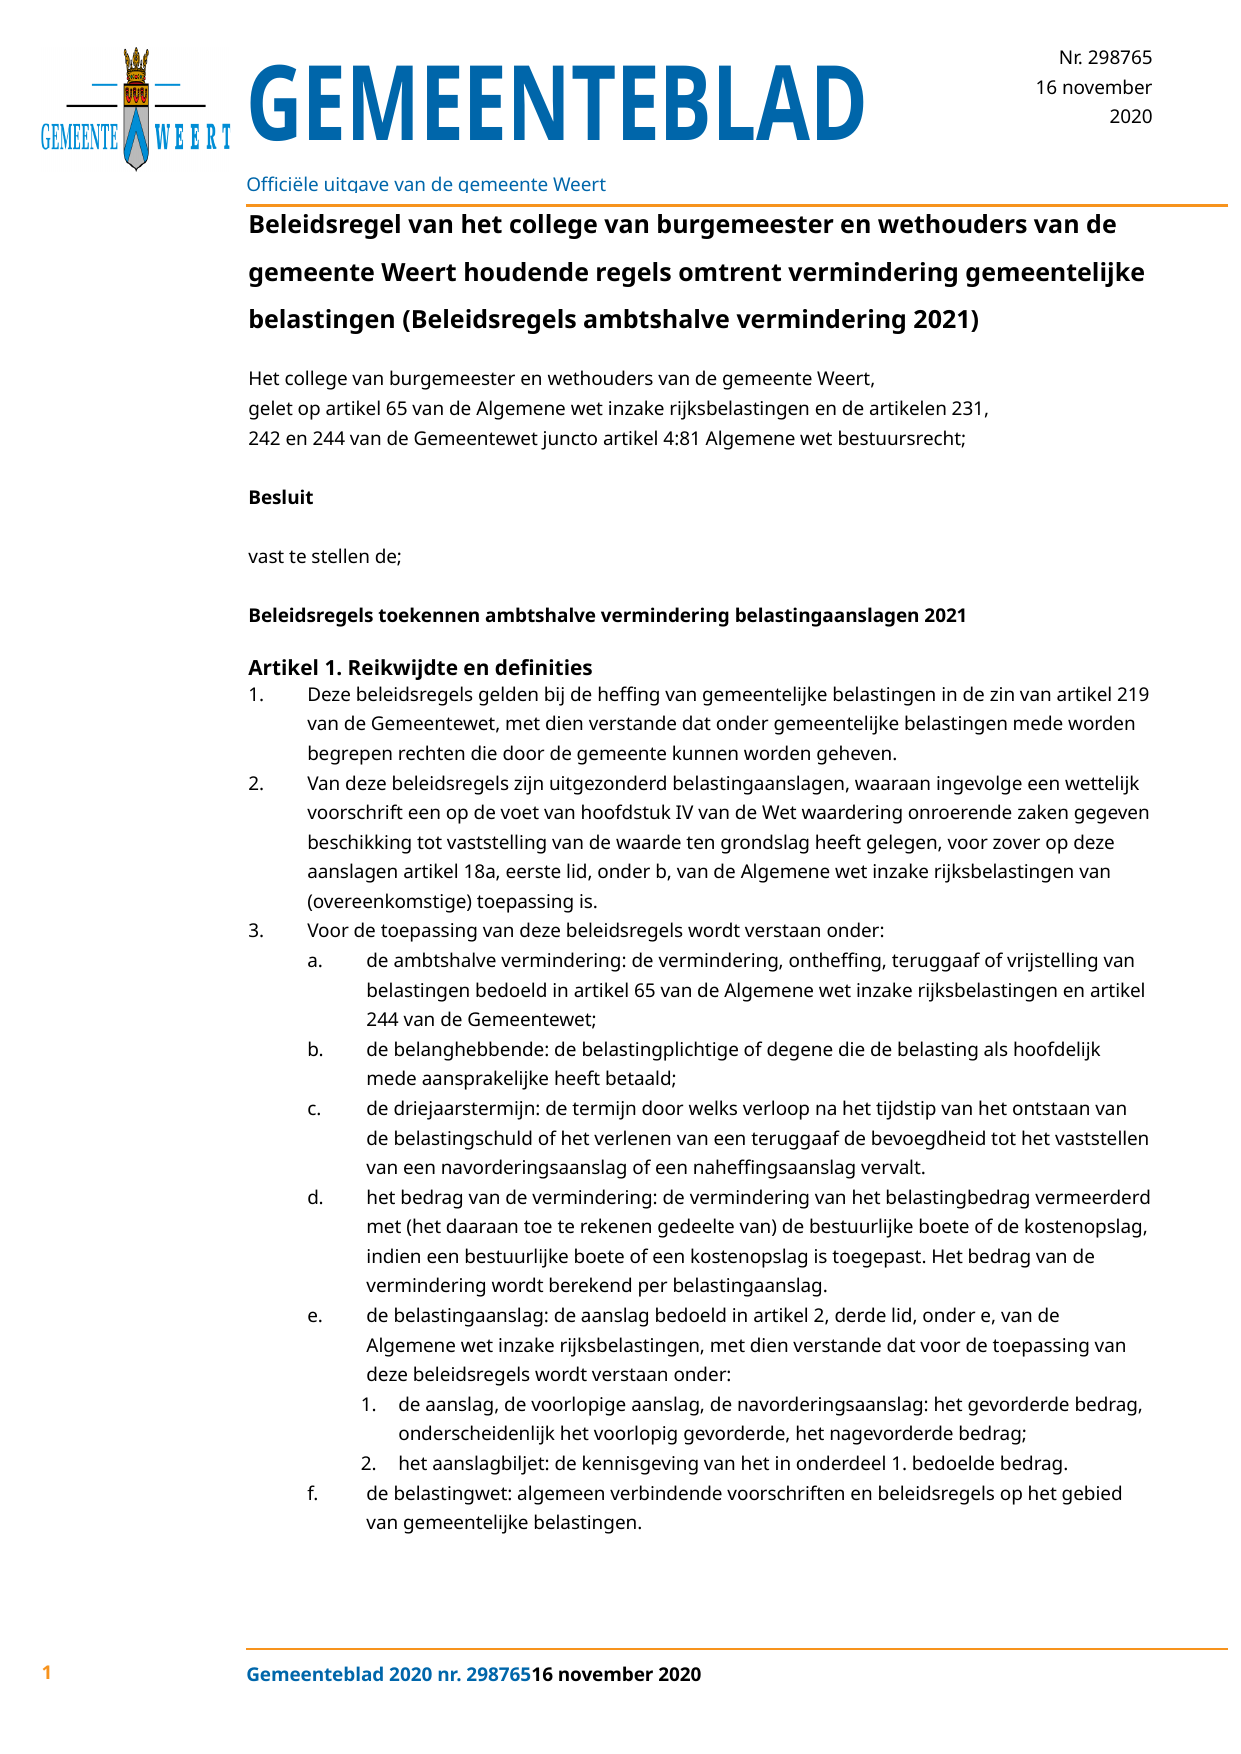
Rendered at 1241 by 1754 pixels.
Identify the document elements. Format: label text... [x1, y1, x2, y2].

list de belanghebbende: de belastingplichtige of degene die de belasting als hoofdelijk mede aansprakelijke heeft betaald; [307, 1036, 1152, 1091]
text Het college van burgemeester en wethouders van de gemeente Weert, [248, 366, 1152, 391]
picture [41, 47, 231, 172]
text gelet op artikel 65 van de Algemene wet inzake rijksbelastingen en de artikelen 231, [248, 395, 1152, 421]
list het aanslagbiljet: de kennisgeving van het in onderdeel 1. bedoelde bedrag. [361, 1450, 1152, 1476]
list de ambtshalve vermindering: de vermindering, ontheffing, teruggaaf of vrijstelling van belastingen bedoeld in artikel 65 van de Algemene wet inzake rijksbelastingen en artikel 244 van de Gemeentewet; [307, 947, 1152, 1032]
text Beleidsregel van het college van burgemeester en wethouders van de gemeente Weert houdende regels omtrent vermindering gemeentelijke belastingen (Beleidsregels ambtshalve vermindering 2021) [248, 207, 1152, 336]
list Deze beleidsregels gelden bij de heffing van gemeentelijke belastingen in de zin van artikel 219 van de Gemeentewet, met dien verstande dat onder gemeentelijke belastingen mede worden begrepen rechten die door de gemeente kunnen worden geheven. [248, 681, 1152, 766]
text 242 en 244 van de Gemeentewet juncto artikel 4:81 Algemene wet bestuursrecht; [248, 425, 1152, 450]
list de belastingwet: algemeen verbindende voorschriften en beleidsregels op het gebied van gemeentelijke belastingen. [307, 1480, 1152, 1535]
list Voor de toepassing van deze beleidsregels wordt verstaan onder: [248, 918, 1152, 943]
list het bedrag van de vermindering: de vermindering van het belastingbedrag vermeerderd met (het daaraan toe te rekenen gedeelte van) de bestuurlijke boete of de kostenopslag, indien een bestuurlijke boete of een kostenopslag is toegepast. Het bedrag van de vermindering wordt berekend per belastingaanslag. [307, 1184, 1152, 1298]
list de driejaarstermijn: de termijn door welks verloop na het tijdstip van het ontstaan van de belastingschuld of het verlenen van een teruggaaf de bevoegdheid tot het vaststellen van een navorderingsaanslag of een naheffingsaanslag vervalt. [307, 1095, 1152, 1180]
text Besluit [248, 484, 1152, 509]
text Artikel 1. Reikwijdte en definities [248, 653, 1152, 681]
text Beleidsregels toekennen ambtshalve vermindering belastingaanslagen 2021 [248, 602, 1152, 628]
list de belastingaanslag: de aanslag bedoeld in artikel 2, derde lid, onder e, van de Algemene wet inzake rijksbelastingen, met dien verstande dat voor de toepassing van deze beleidsregels wordt verstaan onder: [307, 1302, 1152, 1387]
list Van deze beleidsregels zijn uitgezonderd belastingaanslagen, waaraan ingevolge een wettelijk voorschrift een op de voet van hoofdstuk IV van de Wet waardering onroerende zaken gegeven beschikking tot vaststelling van de waarde ten grondslag heeft gelegen, voor zover op deze aanslagen artikel 18a, eerste lid, onder b, van de Algemene wet inzake rijksbelastingen van (overeenkomstige) toepassing is. [248, 770, 1152, 914]
list de aanslag, de voorlopige aanslag, de navorderingsaanslag: het gevorderde bedrag, onderscheidenlijk het voorlopig gevorderde, het nagevorderde bedrag; [361, 1391, 1152, 1446]
text vast te stellen de; [248, 543, 1152, 569]
